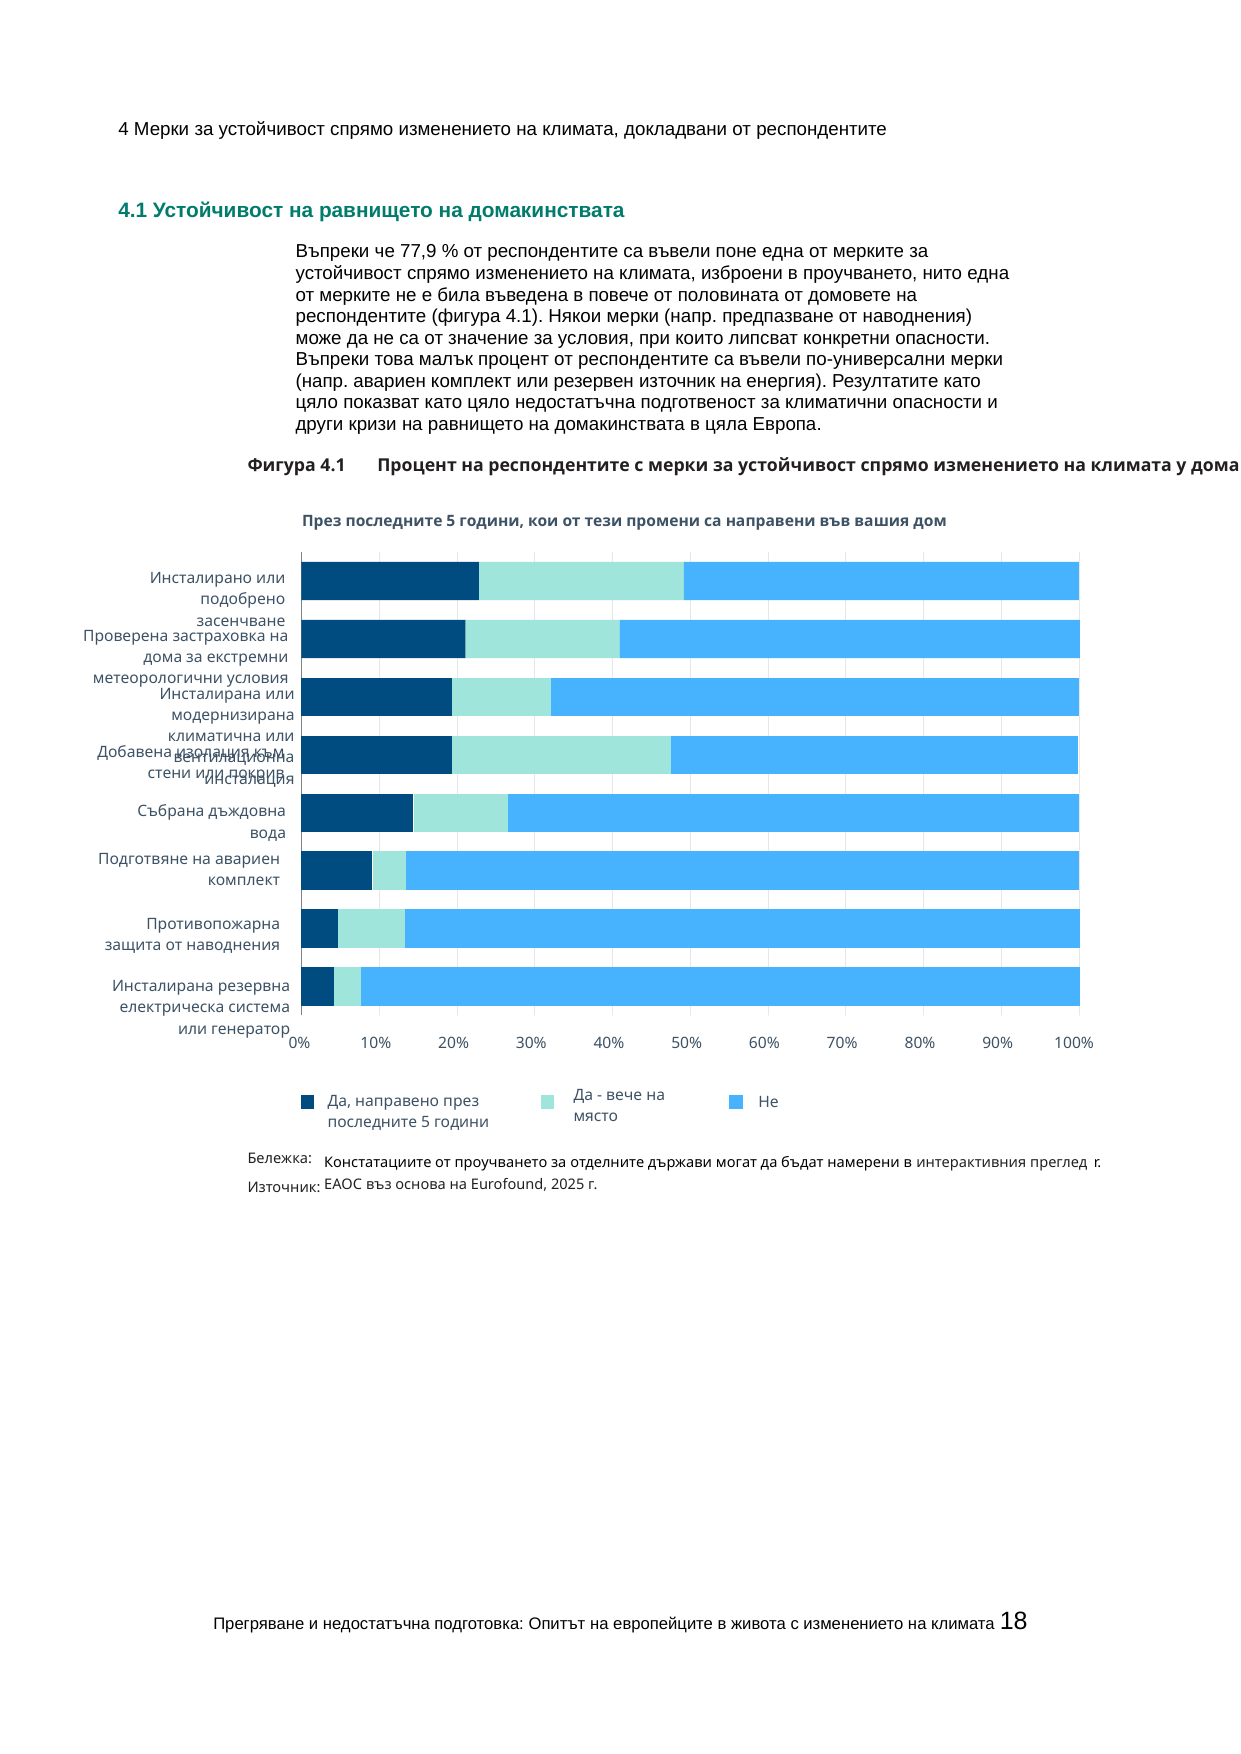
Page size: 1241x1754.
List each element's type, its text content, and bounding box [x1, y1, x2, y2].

subtitle 4.1 Устойчивост на равнището на домакинствата [118, 198, 1122, 222]
text Въпреки че 77,9 % от респондентите са въвели поне една от мерките за устойчивост спрямо изменението на климата, изброени в проучването, нито една от мерките не е била въведена в повече от половината от домовете на респондентите (фигура 4.1). Някои мерки (напр. предпазване от наводнения) може да не са от значение за условия, при които липсват конкретни опасности. Въпреки това малък процент от респондентите са въвели по-универсални мерки (напр. авариен комплект или резервен източник на енергия). Резултатите като цяло показват като цяло недостатъчна подготвеност за климатични опасности и други кризи на равнището на домакинствата в цяла Европа. [295, 240, 1022, 434]
